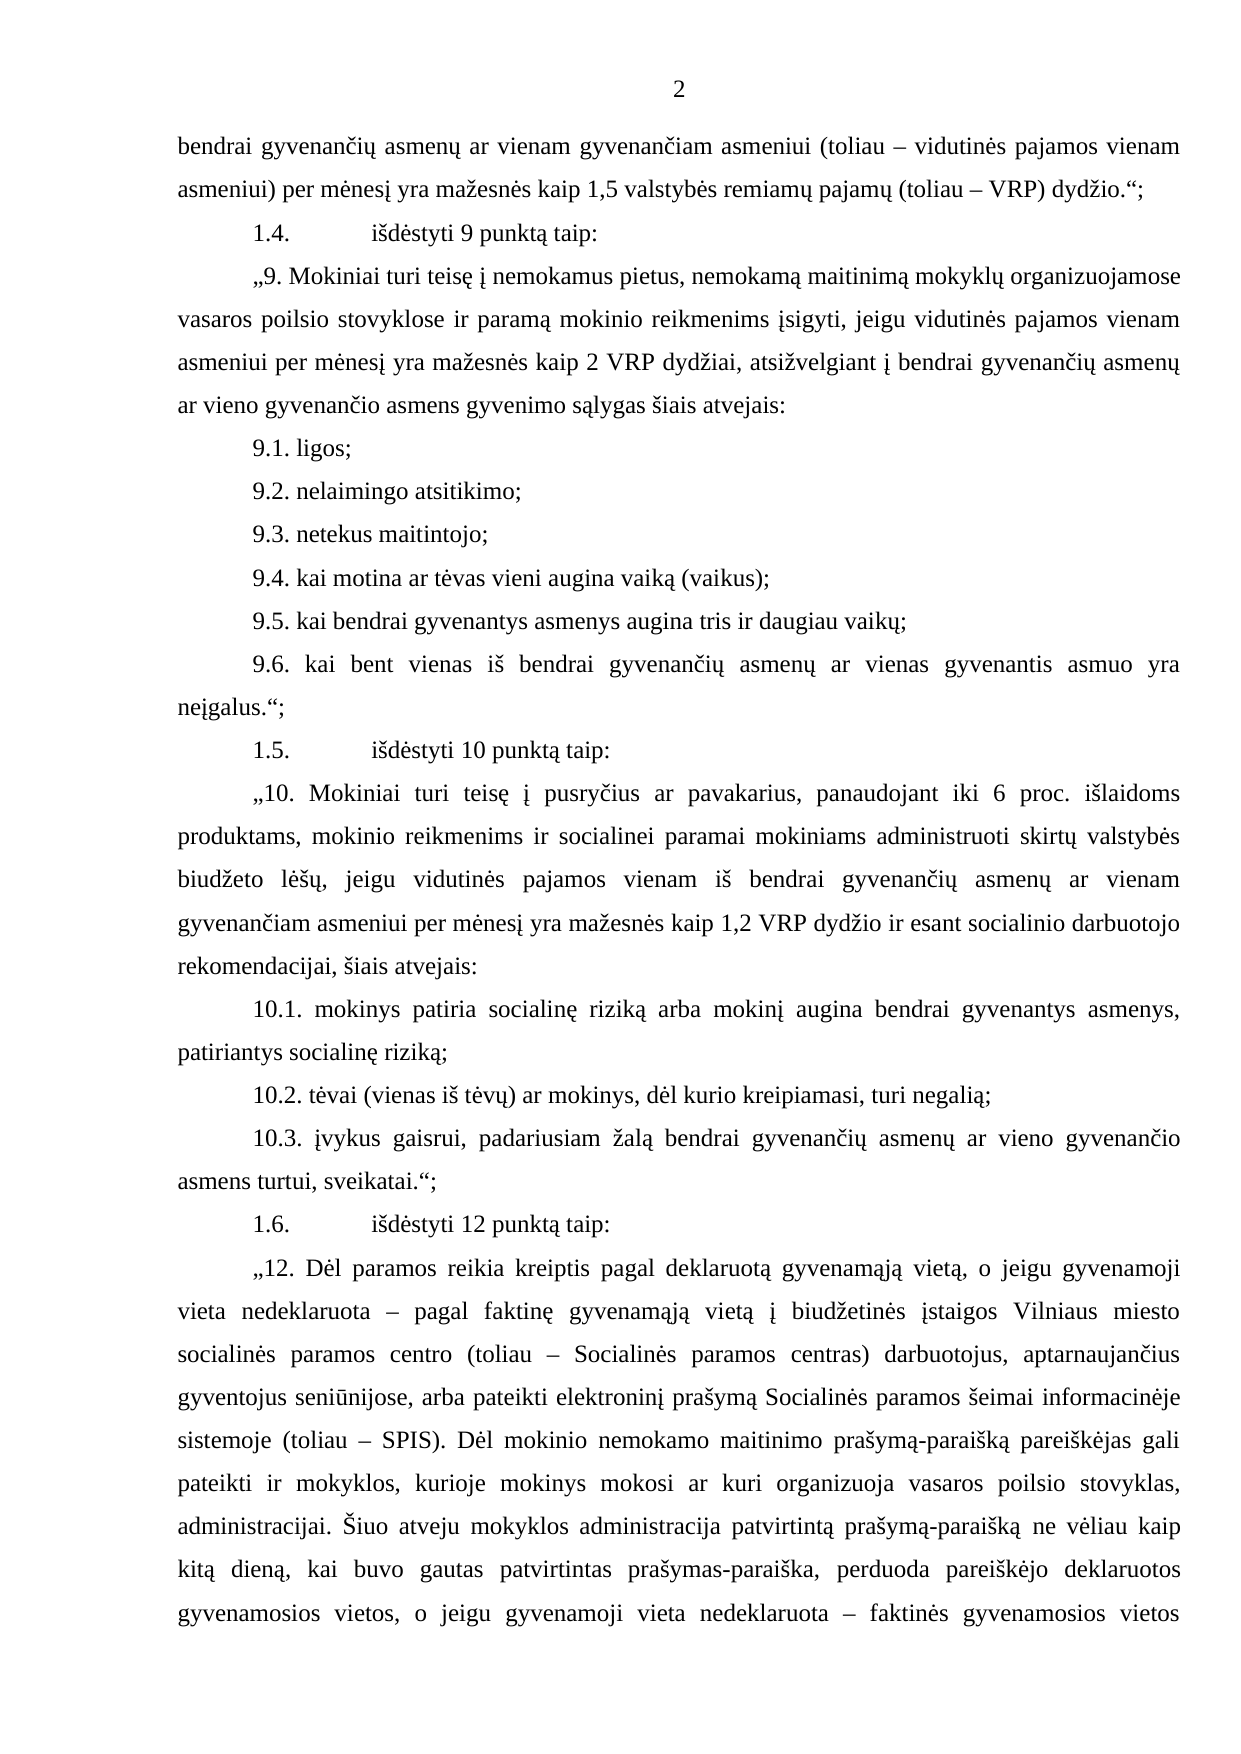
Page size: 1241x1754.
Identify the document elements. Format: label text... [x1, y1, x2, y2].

text bendrai gyvenančių asmenų ar vienam gyvenančiam asmeniui (toliau – vidutinės pajamos vienam asmeniui) per mėnesį yra mažesnės kaip 1,5 valstybės remiamų pajamų (toliau – VRP) dydžio.“; [177, 131, 1181, 203]
text 1.6. išdėstyti 12 punktą taip: [252, 1209, 1181, 1238]
text 1.5. išdėstyti 10 punktą taip: [252, 735, 1181, 764]
text 9.2. nelaimingo atsitikimo; [177, 476, 1181, 505]
text 9.1. ligos; [177, 433, 1181, 462]
text „9. Mokiniai turi teisę į nemokamus pietus, nemokamą maitinimą mokyklų organizuojamose vasaros poilsio stovyklose ir paramą mokinio reikmenims įsigyti, jeigu vidutinės pajamos vienam asmeniui per mėnesį yra mažesnės kaip 2 VRP dydžiai, atsižvelgiant į bendrai gyvenančių asmenų ar vieno gyvenančio asmens gyvenimo sąlygas šiais atvejais: [177, 261, 1181, 419]
text 1.4. išdėstyti 9 punktą taip: [252, 218, 1181, 246]
text „10. Mokiniai turi teisę į pusryčius ar pavakarius, panaudojant iki 6 proc. išlaidoms produktams, mokinio reikmenims ir socialinei paramai mokiniams administruoti skirtų valstybės biudžeto lėšų, jeigu vidutinės pajamos vienam iš bendrai gyvenančių asmenų ar vienam gyvenančiam asmeniui per mėnesį yra mažesnės kaip 1,2 VRP dydžio ir esant socialinio darbuotojo rekomendacijai, šiais atvejais: [177, 778, 1181, 979]
text 10.1. mokinys patiria socialinę riziką arba mokinį augina bendrai gyvenantys asmenys, patiriantys socialinę riziką; [177, 994, 1181, 1066]
text 9.6. kai bent vienas iš bendrai gyvenančių asmenų ar vienas gyvenantis asmuo yra neįgalus.“; [177, 649, 1181, 721]
text „12. Dėl paramos reikia kreiptis pagal deklaruotą gyvenamąją vietą, o jeigu gyvenamoji vieta nedeklaruota – pagal faktinę gyvenamąją vietą į biudžetinės įstaigos Vilniaus miesto socialinės paramos centro (toliau – Socialinės paramos centras) darbuotojus, aptarnaujančius gyventojus seniūnijose, arba pateikti elektroninį prašymą Socialinės paramos šeimai informacinėje sistemoje (toliau – SPIS). Dėl mokinio nemokamo maitinimo prašymą-paraišką pareiškėjas gali pateikti ir mokyklos, kurioje mokinys mokosi ar kuri organizuoja vasaros poilsio stovyklas, administracijai. Šiuo atveju mokyklos administracija patvirtintą prašymą-paraišką ne vėliau kaip kitą dieną, kai buvo gautas patvirtintas prašymas-paraiška, perduoda pareiškėjo deklaruotos gyvenamosios vietos, o jeigu gyvenamoji vieta nedeklaruota – faktinės gyvenamosios vietos [177, 1253, 1181, 1626]
text 9.4. kai motina ar tėvas vieni augina vaiką (vaikus); [177, 563, 1181, 591]
text 10.2. tėvai (vienas iš tėvų) ar mokinys, dėl kurio kreipiamasi, turi negalią; [177, 1080, 1181, 1109]
text 10.3. įvykus gaisrui, padariusiam žalą bendrai gyvenančių asmenų ar vieno gyvenančio asmens turtui, sveikatai.“; [177, 1123, 1181, 1195]
text 9.3. netekus maitintojo; [177, 519, 1181, 548]
text 9.5. kai bendrai gyvenantys asmenys augina tris ir daugiau vaikų; [177, 606, 1181, 634]
